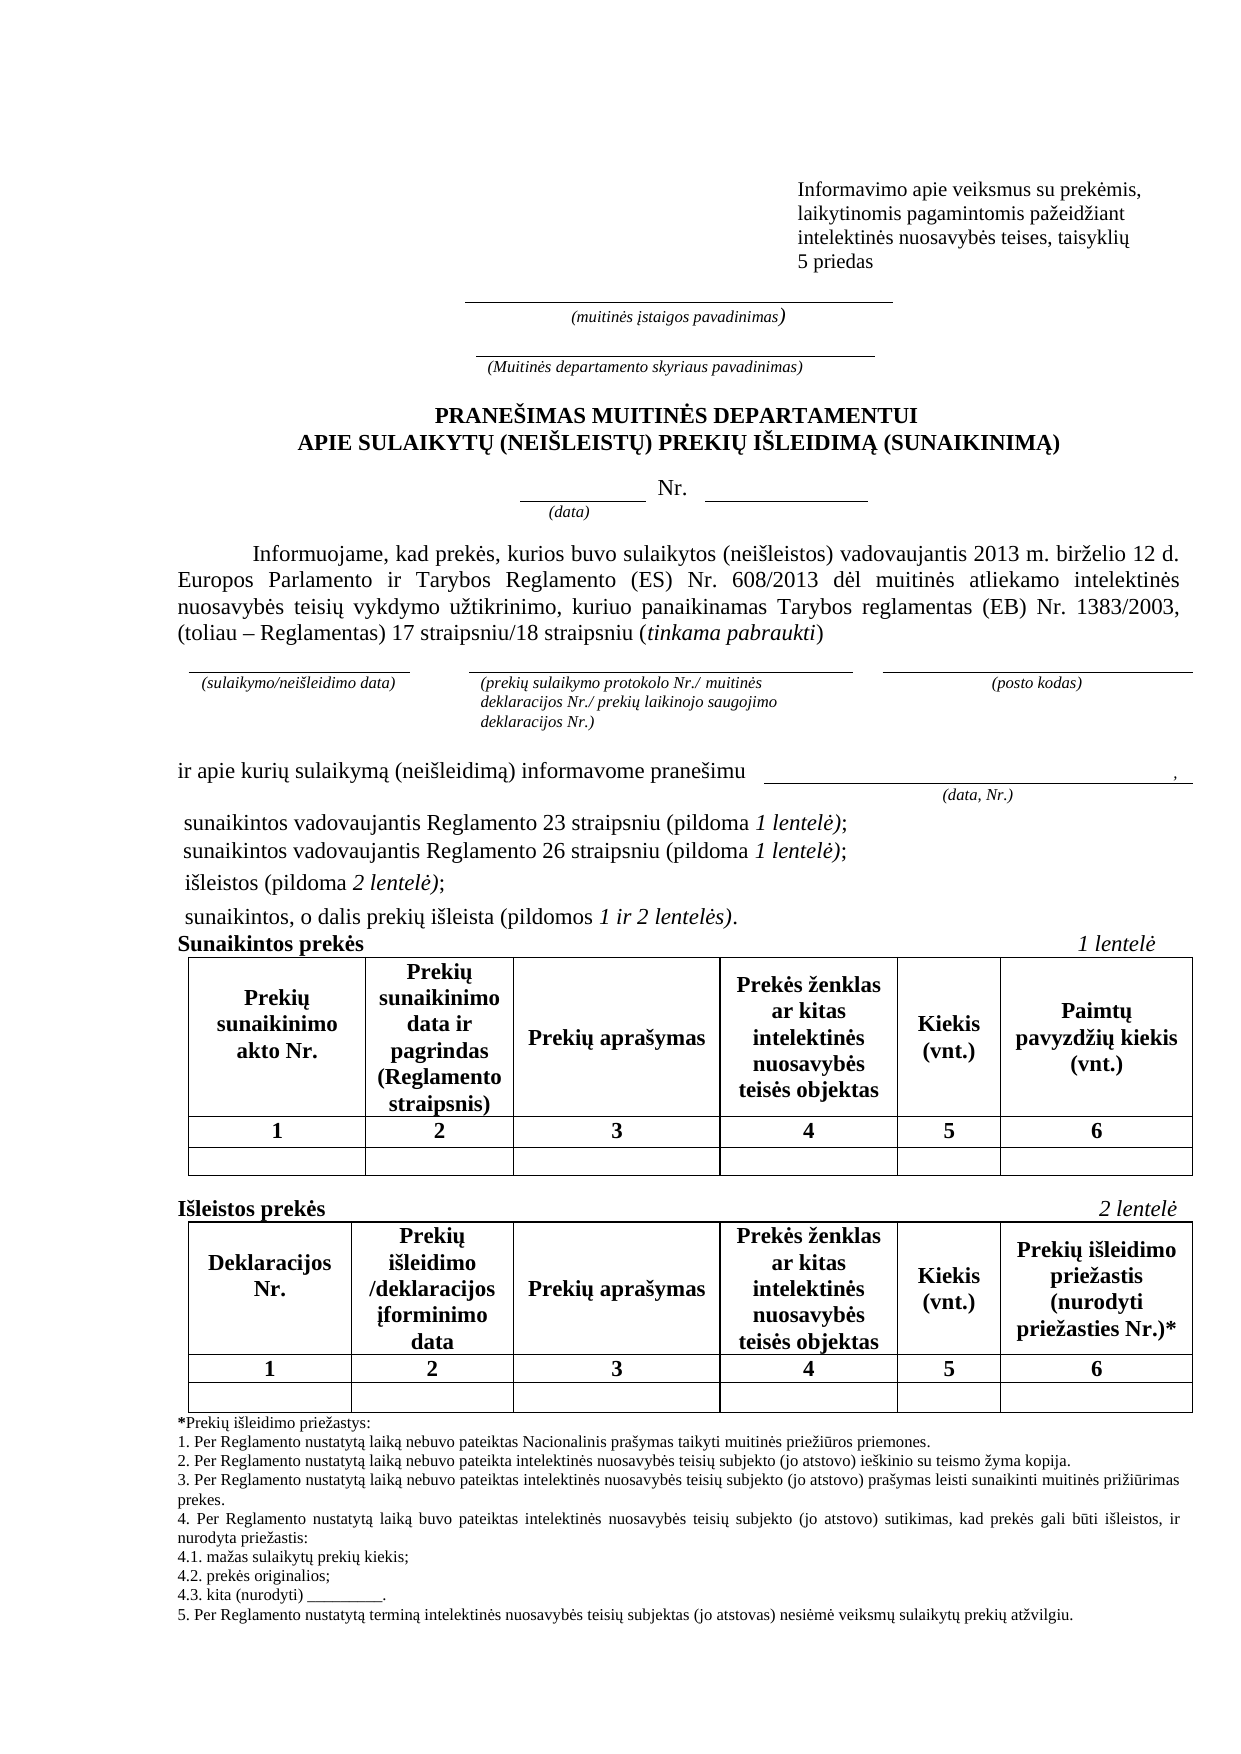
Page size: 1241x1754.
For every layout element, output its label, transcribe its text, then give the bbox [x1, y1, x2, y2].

table_header Deklaracijos Nr. [189, 1223, 351, 1354]
text ⁪ išleistos (pildoma 2 lentelė); [177, 863, 1181, 897]
text intelektinės nuosavybės teises, taisyklių [797, 225, 1181, 249]
table_header Nr. [646, 475, 705, 501]
text ir apie kurių sulaikymą (neišleidimą) informavome pranešimu , [177, 757, 1181, 783]
table_header (data, Nr.) [764, 784, 1192, 803]
table_cell [366, 1148, 513, 1175]
table_cell 2 [366, 1117, 513, 1147]
table_cell (muitinės įstaigos pavadinimas) [465, 303, 893, 327]
table_cell (Muitinės departamento skyriaus pavadinimas) [476, 357, 875, 376]
text 4.2. prekės originalios; [177, 1566, 1181, 1585]
text 5 priedas [797, 249, 1181, 273]
table_header Prekių išleidimo /deklaracijos įforminimo data [352, 1223, 513, 1354]
table_cell [476, 327, 875, 356]
text PRANEŠIMAS MUITINĖS DEPARTAMENTUI [177, 403, 1181, 429]
table_cell 1 [189, 1117, 365, 1147]
table_header Kiekis (vnt.) [898, 1223, 1000, 1354]
text *Prekių išleidimo priežastys: [177, 1413, 1181, 1432]
table_cell 5 [898, 1117, 1000, 1147]
table_header Kiekis (vnt.) [898, 958, 1000, 1116]
table_header Prekių aprašymas [514, 1223, 719, 1354]
table_cell [352, 1383, 513, 1412]
table_header [465, 274, 893, 302]
table_cell 3 [514, 1117, 719, 1147]
table_header [469, 646, 1192, 672]
table_cell [189, 1383, 351, 1412]
text ⁪ sunaikintos vadovaujantis Reglamento 23 straipsniu (pildoma 1 lentelė); [177, 803, 1181, 837]
text 1. Per Reglamento nustatytą laiką nebuvo pateiktas Nacionalinis prašymas taikyti muitinės priežiūros priemones. [177, 1432, 1181, 1451]
text Sunaikintos prekės 1 lentelė [177, 930, 1181, 957]
table_cell (data) [454, 501, 868, 521]
text 4.3. kita (nurodyti) _________. [177, 1585, 1181, 1604]
table_cell [898, 1383, 1000, 1412]
text Informavimo apie veiksmus su prekėmis, [797, 177, 1181, 201]
text ⁪ sunaikintos, o dalis prekių išleista (pildomos 1 ir 2 lentelės). [177, 897, 1181, 930]
table_cell (posto kodas) [883, 673, 1192, 731]
table_cell [440, 672, 469, 731]
table_header [189, 646, 469, 672]
text APIE SULAIKYTŲ (NEIŠLEISTŲ) PREKIŲ IŠLEIDIMĄ (SUNAIKINIMĄ) [177, 429, 1181, 455]
table_cell [1001, 1148, 1192, 1175]
table_cell 4 [721, 1117, 897, 1147]
table_cell (sulaikymo/neišleidimo data) [189, 673, 410, 731]
table_cell [721, 1383, 897, 1412]
table_cell 6 [1001, 1355, 1192, 1382]
table_header [705, 475, 868, 501]
text laikytinomis pagamintomis pažeidžiant [797, 201, 1181, 225]
table_cell (prekių sulaikymo protokolo Nr./ muitinės deklaracijos Nr./ prekių laikinojo saugojimo deklaracijos Nr.) [469, 673, 853, 731]
table_cell [465, 327, 476, 356]
table_cell [410, 672, 439, 731]
table_header [454, 475, 520, 501]
table_header Paimtų pavyzdžių kiekis (vnt.) [1001, 958, 1192, 1116]
table_cell [514, 1383, 719, 1412]
table_cell [875, 356, 893, 376]
table_header Prekių aprašymas [514, 958, 719, 1116]
table_header Prekės ženklas ar kitas intelektinės nuosavybės teisės objektas [721, 1223, 897, 1354]
table_cell 2 [352, 1355, 513, 1382]
text ⁪ sunaikintos vadovaujantis Reglamento 26 straipsniu (pildoma 1 lentelė); [177, 837, 1181, 863]
table_cell [853, 672, 882, 731]
text 3. Per Reglamento nustatytą laiką nebuvo pateiktas intelektinės nuosavybės teisių subjekto (jo atstovo) prašymas leisti sunaikinti muitinės prižiūrimas prekes. [177, 1470, 1181, 1508]
table_cell 1 [189, 1355, 351, 1382]
table_header Prekės ženklas ar kitas intelektinės nuosavybės teisės objektas [721, 958, 897, 1116]
text 5. Per Reglamento nustatytą terminą intelektinės nuosavybės teisių subjektas (jo atstovas) nesiėmė veiksmų sulaikytų prekių atžvilgiu. [177, 1604, 1181, 1623]
text Informuojame, kad prekės, kurios buvo sulaikytos (neišleistos) vadovaujantis 2013 m. birželio 12 d. Europos Parlamento ir Tarybos Reglamento (ES) Nr. 608/2013 dėl muitinės atliekamo intelektinės nuosavybės teisių vykdymo užtikrinimo, kuriuo panaikinamas Tarybos reglamentas (EB) Nr. 1383/2003, (toliau – Reglamentas) 17 straipsniu/18 straipsniu (tinkama pabraukti) [177, 540, 1181, 646]
table_cell [875, 327, 893, 356]
table_cell [514, 1148, 719, 1175]
text Išleistos prekės 2 lentelė [177, 1195, 1181, 1221]
table_cell [465, 356, 476, 376]
table_cell 4 [721, 1355, 897, 1382]
table_cell [189, 1148, 365, 1175]
table_cell [1001, 1383, 1192, 1412]
table_header Prekių išleidimo priežastis (nurodyti priežasties Nr.)* [1001, 1223, 1192, 1354]
table_cell 5 [898, 1355, 1000, 1382]
table_header [520, 475, 646, 501]
text 4.1. mažas sulaikytų prekių kiekis; [177, 1547, 1181, 1566]
text 2. Per Reglamento nustatytą laiką nebuvo pateikta intelektinės nuosavybės teisių subjekto (jo atstovo) ieškinio su teismo žyma kopija. [177, 1451, 1181, 1470]
table_cell 6 [1001, 1117, 1192, 1147]
text 4. Per Reglamento nustatytą laiką buvo pateiktas intelektinės nuosavybės teisių subjekto (jo atstovo) sutikimas, kad prekės gali būti išleistos, ir nurodyta priežastis: [177, 1508, 1181, 1547]
table_cell [898, 1148, 1000, 1175]
table_header Prekių sunaikinimo data ir pagrindas (Reglamento straipsnis) [366, 958, 513, 1116]
table_cell 3 [514, 1355, 719, 1382]
table_header Prekių sunaikinimo akto Nr. [189, 958, 365, 1116]
table_cell [721, 1148, 897, 1175]
